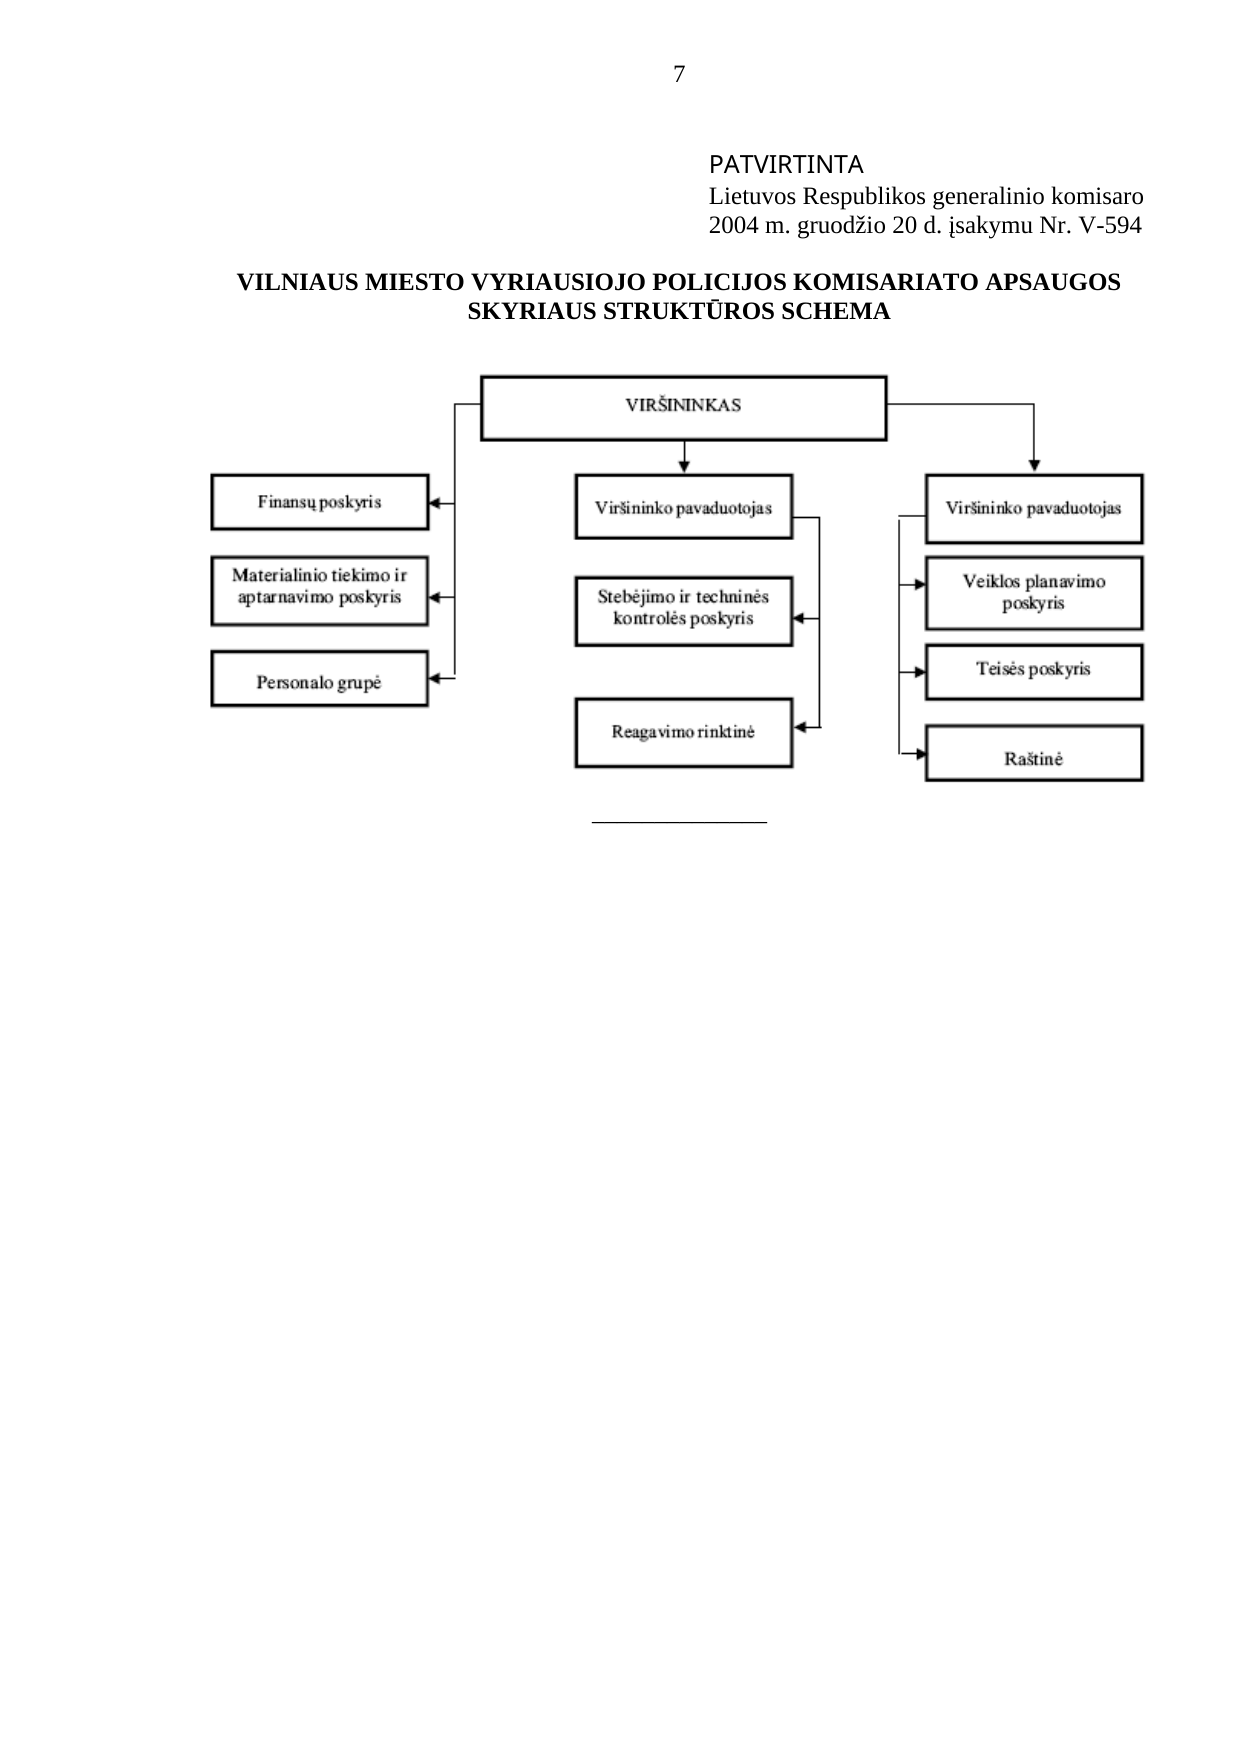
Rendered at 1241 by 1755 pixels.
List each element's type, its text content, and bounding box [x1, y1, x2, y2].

text VILNIAUS MIESTO VYRIAUSIOJO POLICIJOS KOMISARIATO APSAUGOS SKYRIAUS STRUKTŪROS SCHEMA [177, 267, 1181, 325]
text PATVIRTINTA [177, 147, 1181, 181]
text Lietuvos Respublikos generalinio komisaro [177, 181, 1181, 210]
text 2004 m. gruodžio 20 d. įsakymu Nr. V-594 [177, 210, 1181, 238]
text ______________ [177, 798, 1181, 826]
